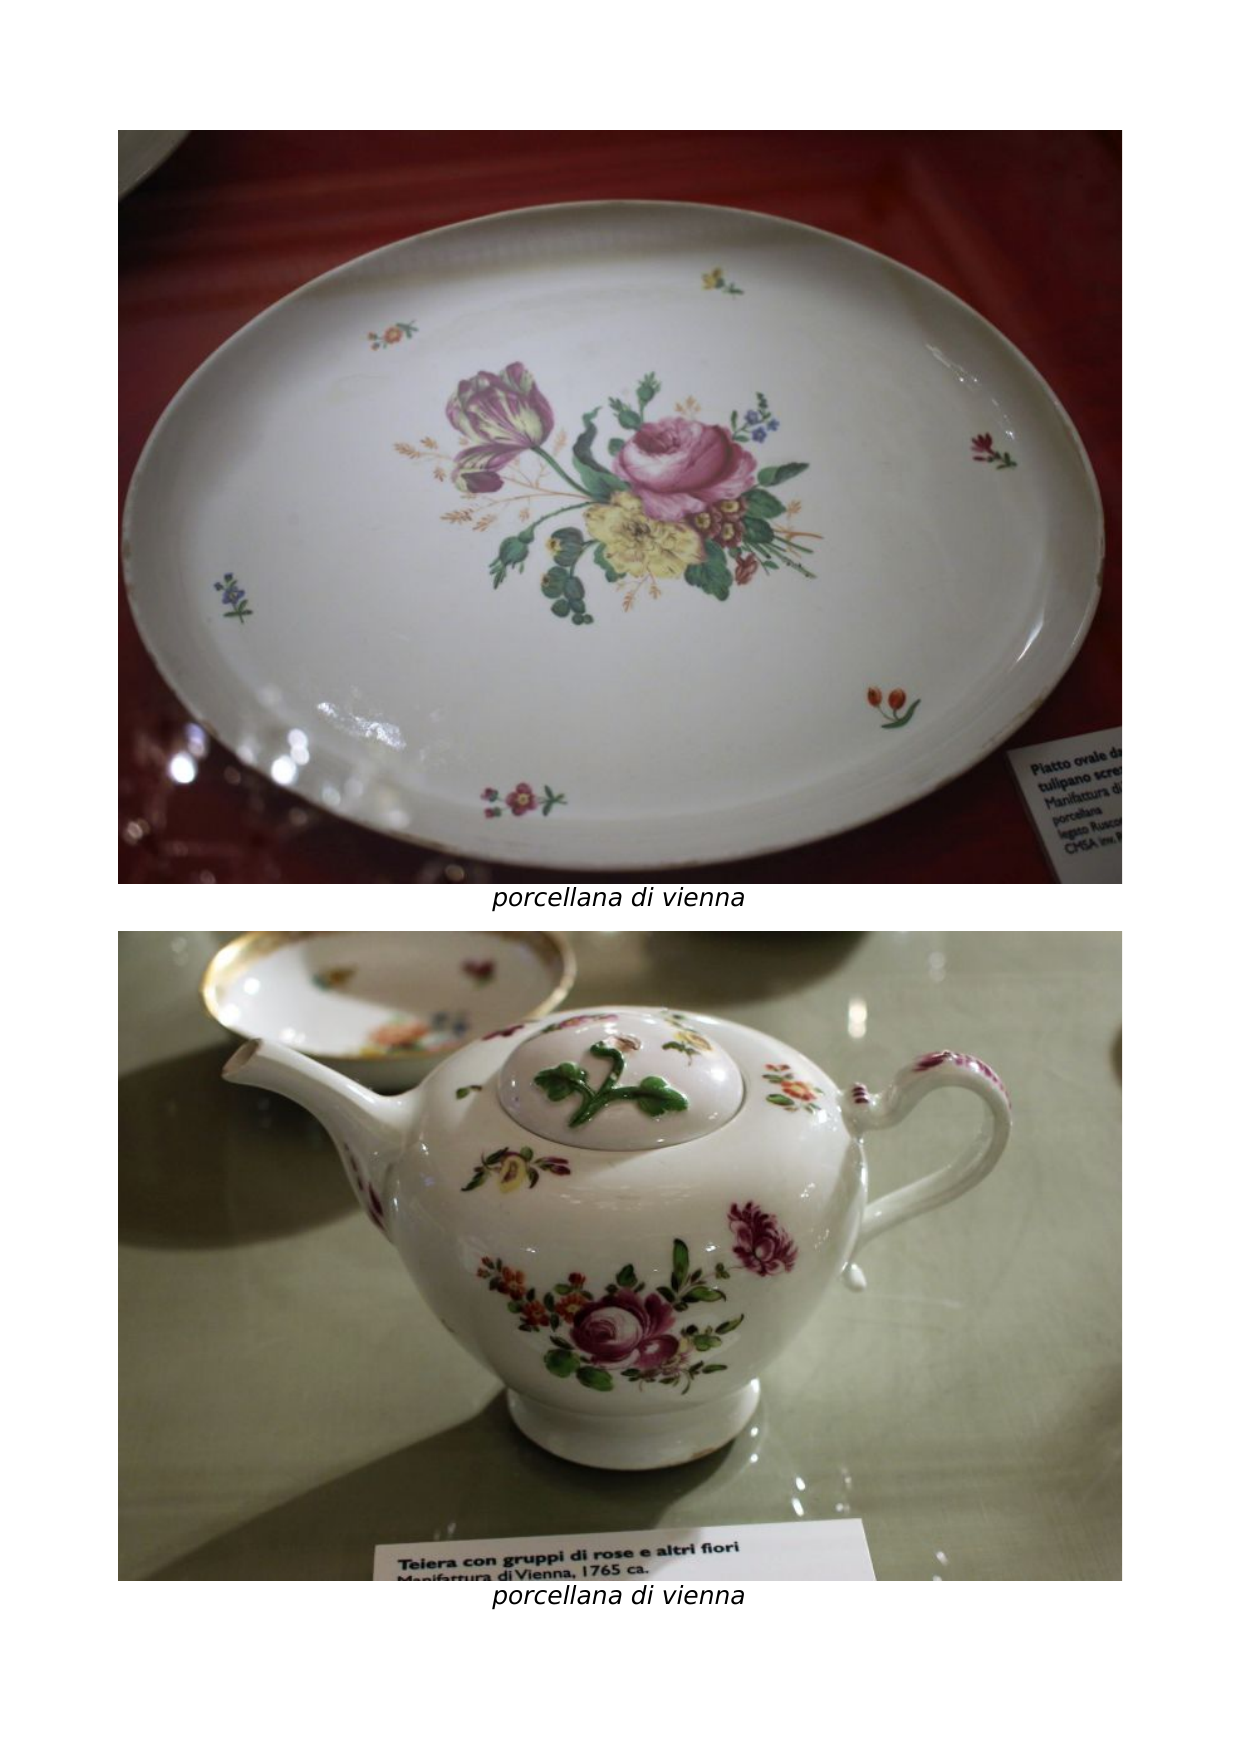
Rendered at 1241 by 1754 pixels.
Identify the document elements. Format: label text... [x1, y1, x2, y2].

text porcellana di vienna [118, 884, 1122, 913]
text porcellana di vienna [118, 1581, 1122, 1610]
picture [118, 130, 1123, 884]
picture [118, 931, 1123, 1581]
